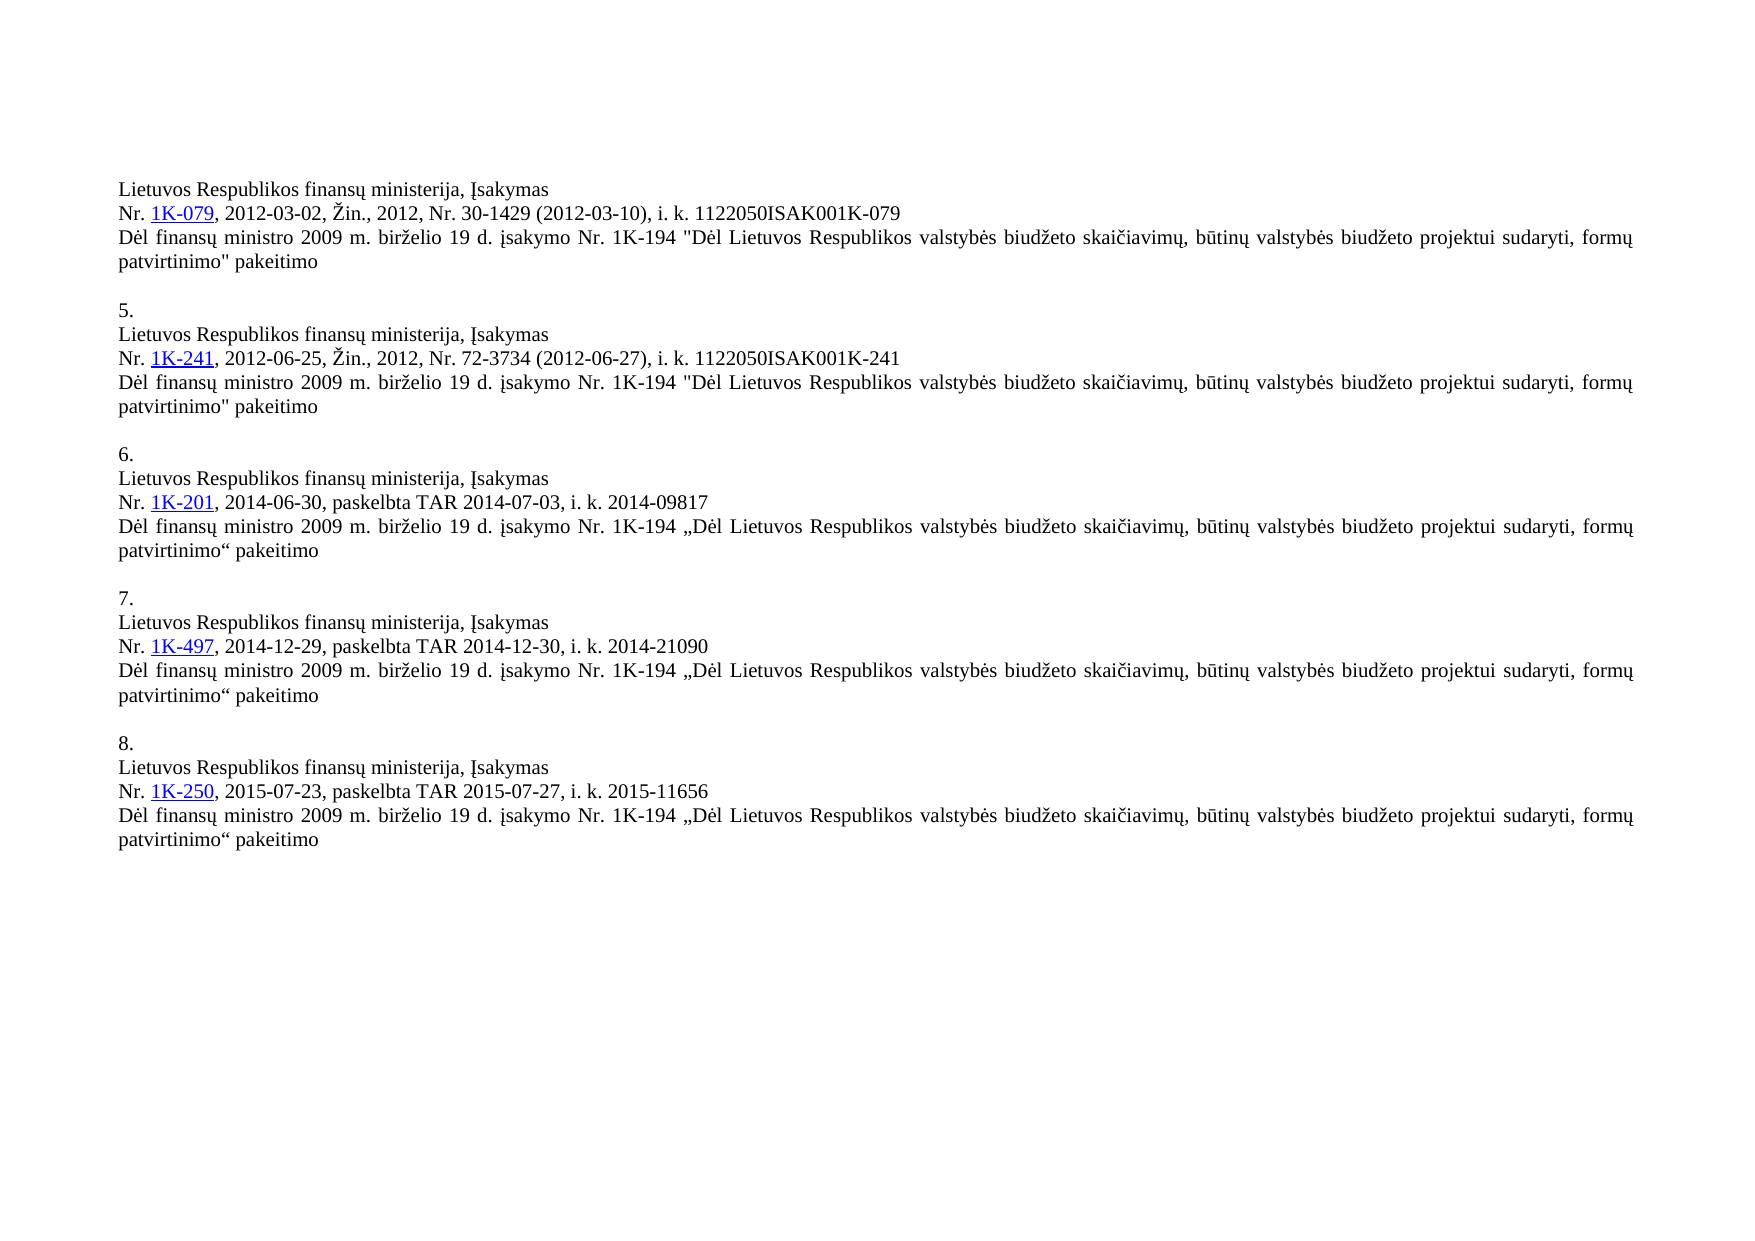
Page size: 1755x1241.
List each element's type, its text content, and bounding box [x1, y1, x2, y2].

text Nr. 1K-241, 2012-06-25, Žin., 2012, Nr. 72-3734 (2012-06-27), i. k. 1122050ISAK001K-241 [118, 346, 1636, 370]
text 8. [118, 731, 1636, 755]
text Nr. 1K-079, 2012-03-02, Žin., 2012, Nr. 30-1429 (2012-03-10), i. k. 1122050ISAK001K-079 [118, 201, 1636, 225]
text Lietuvos Respublikos finansų ministerija, Įsakymas [118, 610, 1636, 634]
text Lietuvos Respublikos finansų ministerija, Įsakymas [118, 322, 1636, 346]
text Lietuvos Respublikos finansų ministerija, Įsakymas [118, 177, 1636, 201]
text 7. [118, 586, 1636, 610]
text Dėl finansų ministro 2009 m. birželio 19 d. įsakymo Nr. 1K-194 „Dėl Lietuvos Respublikos valstybės biudžeto skaičiavimų, būtinų valstybės biudžeto projektui sudaryti, formų patvirtinimo“ pakeitimo [118, 658, 1636, 707]
text Dėl finansų ministro 2009 m. birželio 19 d. įsakymo Nr. 1K-194 "Dėl Lietuvos Respublikos valstybės biudžeto skaičiavimų, būtinų valstybės biudžeto projektui sudaryti, formų patvirtinimo" pakeitimo [118, 370, 1636, 418]
text 6. [118, 442, 1636, 466]
text Nr. 1K-250, 2015-07-23, paskelbta TAR 2015-07-27, i. k. 2015-11656 [118, 779, 1636, 803]
text Nr. 1K-201, 2014-06-30, paskelbta TAR 2014-07-03, i. k. 2014-09817 [118, 490, 1636, 514]
text Dėl finansų ministro 2009 m. birželio 19 d. įsakymo Nr. 1K-194 „Dėl Lietuvos Respublikos valstybės biudžeto skaičiavimų, būtinų valstybės biudžeto projektui sudaryti, formų patvirtinimo“ pakeitimo [118, 803, 1636, 851]
text 5. [118, 297, 1636, 322]
text Lietuvos Respublikos finansų ministerija, Įsakymas [118, 466, 1636, 490]
text Lietuvos Respublikos finansų ministerija, Įsakymas [118, 755, 1636, 779]
text Nr. 1K-497, 2014-12-29, paskelbta TAR 2014-12-30, i. k. 2014-21090 [118, 634, 1636, 658]
text Dėl finansų ministro 2009 m. birželio 19 d. įsakymo Nr. 1K-194 „Dėl Lietuvos Respublikos valstybės biudžeto skaičiavimų, būtinų valstybės biudžeto projektui sudaryti, formų patvirtinimo“ pakeitimo [118, 514, 1636, 562]
text Dėl finansų ministro 2009 m. birželio 19 d. įsakymo Nr. 1K-194 "Dėl Lietuvos Respublikos valstybės biudžeto skaičiavimų, būtinų valstybės biudžeto projektui sudaryti, formų patvirtinimo" pakeitimo [118, 225, 1636, 273]
